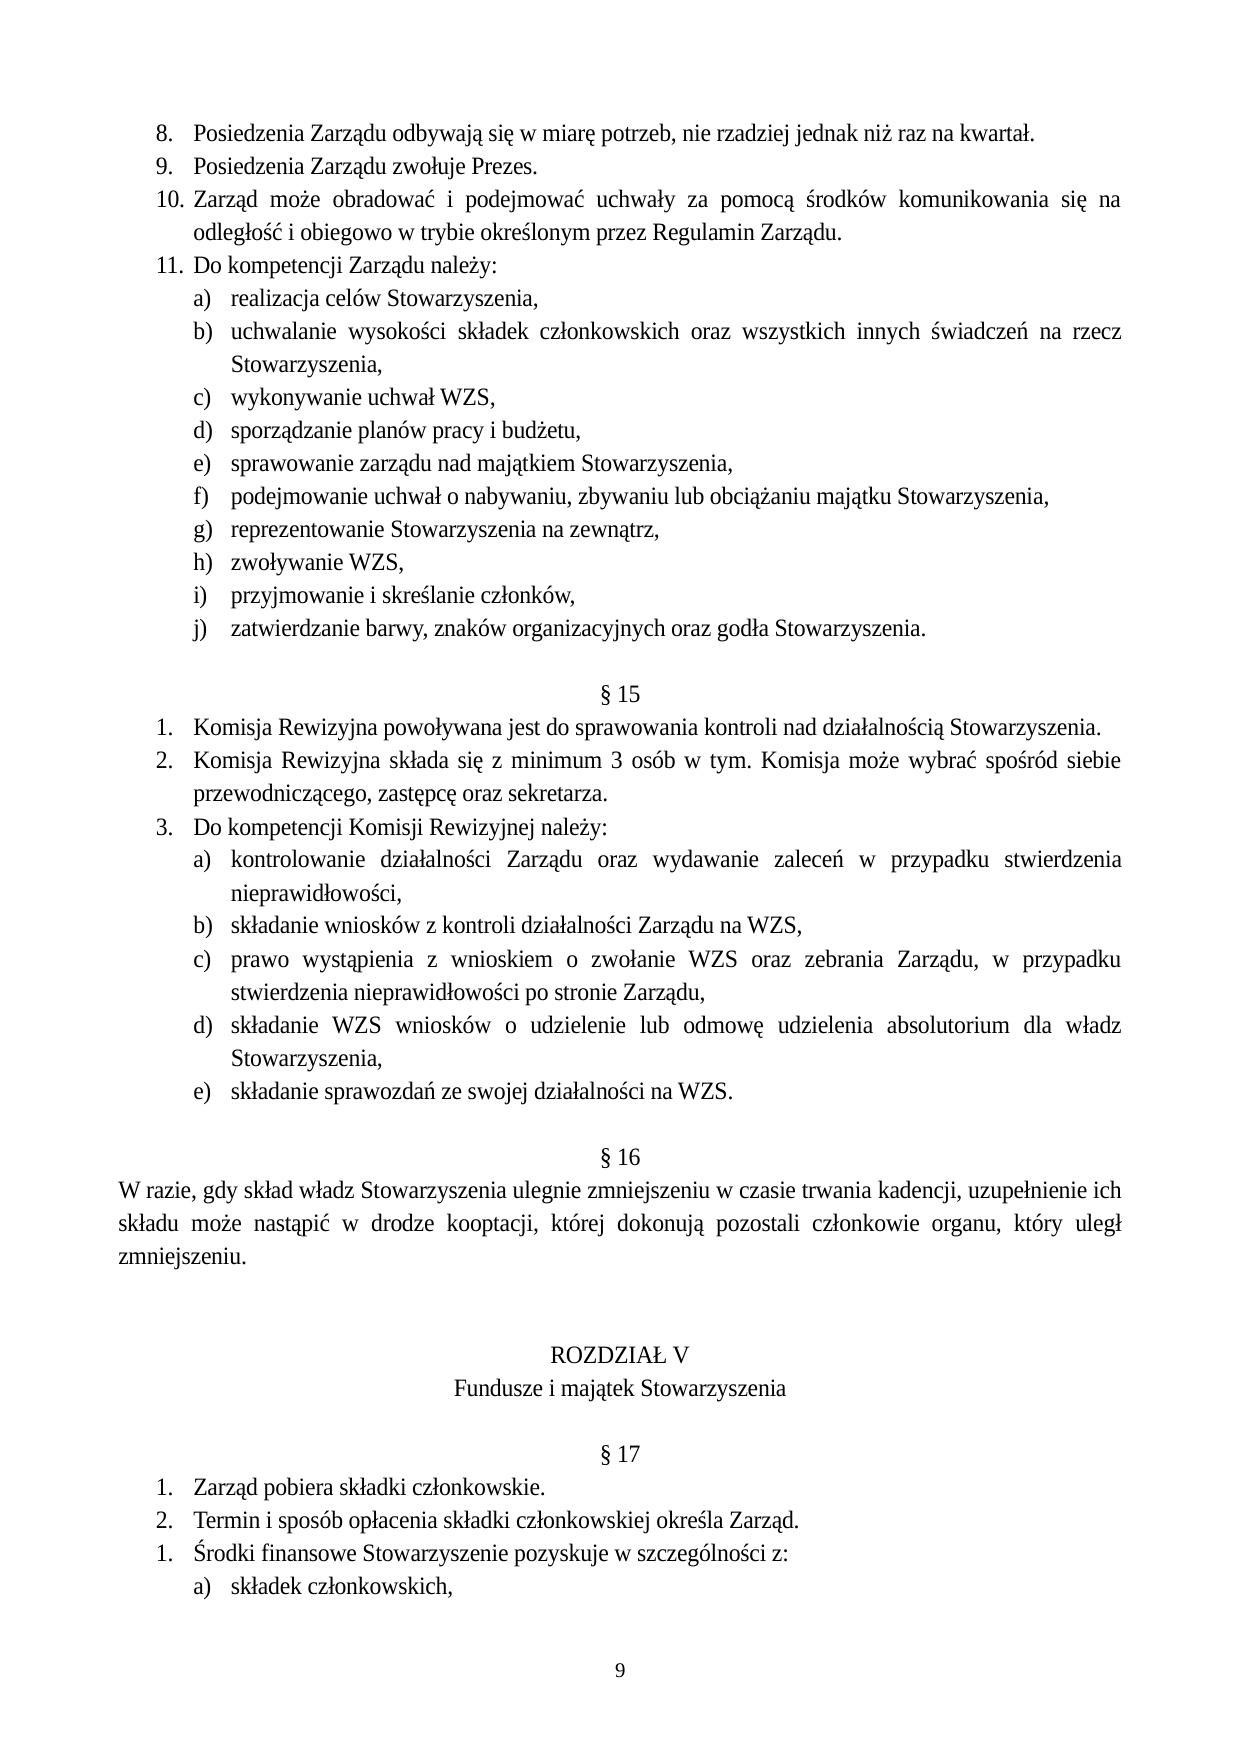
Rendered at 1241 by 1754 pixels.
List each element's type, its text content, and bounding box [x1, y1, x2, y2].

list sporządzanie planów pracy i budżetu, [193, 415, 1122, 444]
list Do kompetencji Zarządu należy: [156, 250, 1122, 279]
text Fundusze i majątek Stowarzyszenia [118, 1373, 1122, 1402]
text ROZDZIAŁ V [118, 1340, 1122, 1369]
list Środki finansowe Stowarzyszenie pozyskuje w szczególności z: [156, 1538, 1122, 1567]
text § 17 [118, 1439, 1122, 1468]
list Zarząd pobiera składki członkowskie. [156, 1472, 1122, 1501]
list Komisja Rewizyjna składa się z minimum 3 osób w tym. Komisja może wybrać spośród siebie przewodniczącego, zastępcę oraz sekretarza. [156, 746, 1122, 807]
text W razie, gdy skład władz Stowarzyszenia ulegnie zmniejszeniu w czasie trwania kadencji, uzupełnienie ich składu może nastąpić w drodze kooptacji, której dokonują pozostali członkowie organu, który uległ zmniejszeniu. [118, 1175, 1122, 1269]
list Komisja Rewizyjna powoływana jest do sprawowania kontroli nad działalnością Stowarzyszenia. [156, 712, 1122, 741]
list sprawowanie zarządu nad majątkiem Stowarzyszenia, [193, 448, 1122, 477]
list Do kompetencji Komisji Rewizyjnej należy: [156, 812, 1122, 840]
list składanie WZS wniosków o udzielenie lub odmowę udzielenia absolutorium dla władz Stowarzyszenia, [193, 1010, 1122, 1071]
list realizacja celów Stowarzyszenia, [193, 283, 1122, 312]
list reprezentowanie Stowarzyszenia na zewnątrz, [193, 514, 1122, 543]
list Zarząd może obradować i podejmować uchwały za pomocą środków komunikowania się na odległość i obiegowo w trybie określonym przez Regulamin Zarządu. [156, 184, 1122, 246]
list wykonywanie uchwał WZS, [193, 382, 1122, 411]
list podejmowanie uchwał o nabywaniu, zbywaniu lub obciążaniu majątku Stowarzyszenia, [193, 481, 1122, 510]
list Termin i sposób opłacenia składki członkowskiej określa Zarząd. [156, 1505, 1122, 1534]
list prawo wystąpienia z wnioskiem o zwołanie WZS oraz zebrania Zarządu, w przypadku stwierdzenia nieprawidłowości po stronie Zarządu, [193, 944, 1122, 1005]
text § 16 [118, 1142, 1122, 1171]
list składanie wniosków z kontroli działalności Zarządu na WZS, [193, 911, 1122, 939]
list Posiedzenia Zarządu odbywają się w miarę potrzeb, nie rzadziej jednak niż raz na kwartał. [156, 118, 1122, 147]
text § 15 [118, 679, 1122, 708]
list składanie sprawozdań ze swojej działalności na WZS. [193, 1076, 1122, 1104]
list zwoływanie WZS, [193, 547, 1122, 576]
list składek członkowskich, [193, 1571, 1122, 1600]
list kontrolowanie działalności Zarządu oraz wydawanie zaleceń w przypadku stwierdzenia nieprawidłowości, [193, 844, 1122, 906]
list Posiedzenia Zarządu zwołuje Prezes. [156, 151, 1122, 180]
list przyjmowanie i skreślanie członków, [193, 580, 1122, 609]
list zatwierdzanie barwy, znaków organizacyjnych oraz godła Stowarzyszenia. [193, 613, 1122, 642]
list uchwalanie wysokości składek członkowskich oraz wszystkich innych świadczeń na rzecz Stowarzyszenia, [193, 316, 1122, 378]
